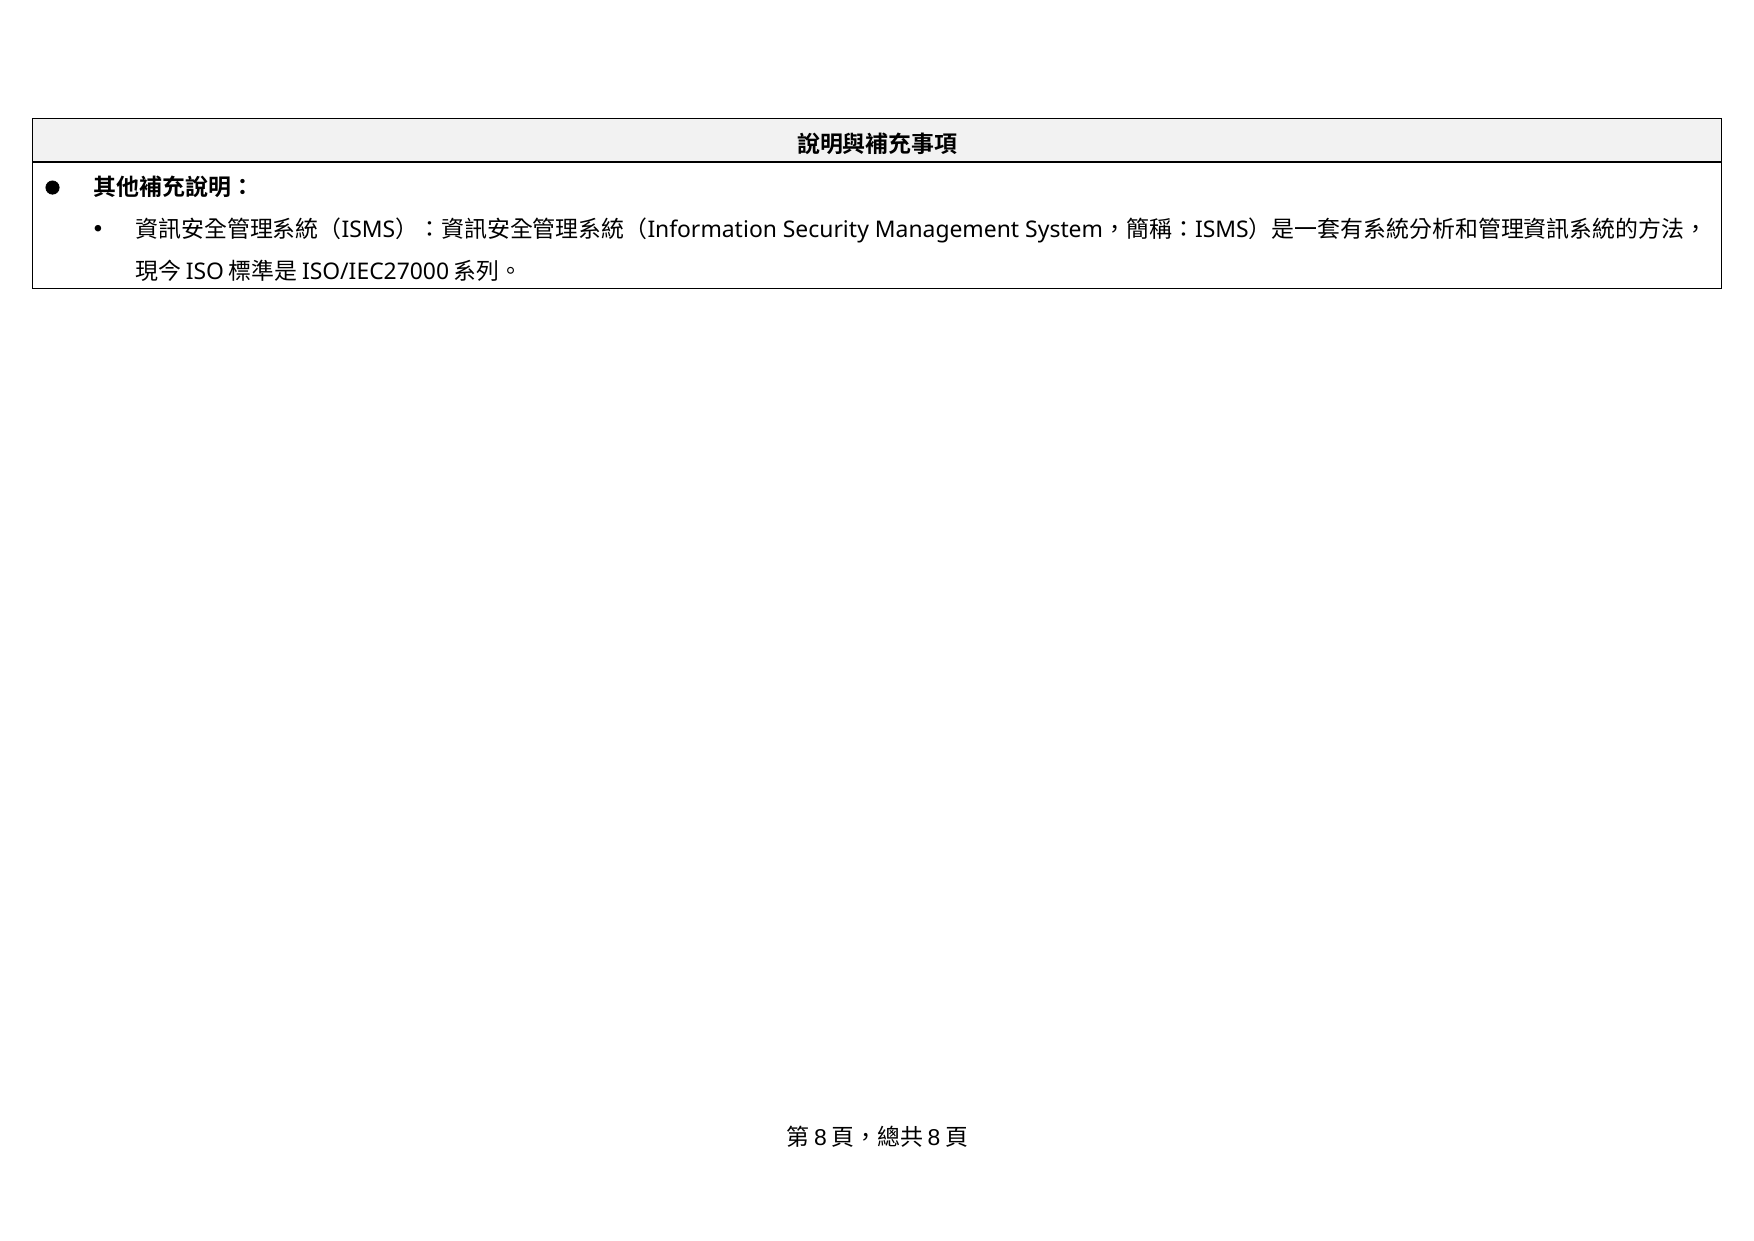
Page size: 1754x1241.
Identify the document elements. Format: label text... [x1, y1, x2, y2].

table_header 說明與補充事項 [33, 119, 1721, 161]
table_cell 建議擔任此職類／職業之學歷／經驗／或能力條件： 大專以上畢業且具有2年以上資訊安全相關工作經驗。 其他補充說明： 資訊安全管理系統（ISMS）：資訊安全管理系統（Information Security Management System，簡稱：ISMS）是一套有系統分析和管理資訊系統的方法，現今ISO標準是ISO/IEC27000系列。 [33, 163, 1721, 287]
